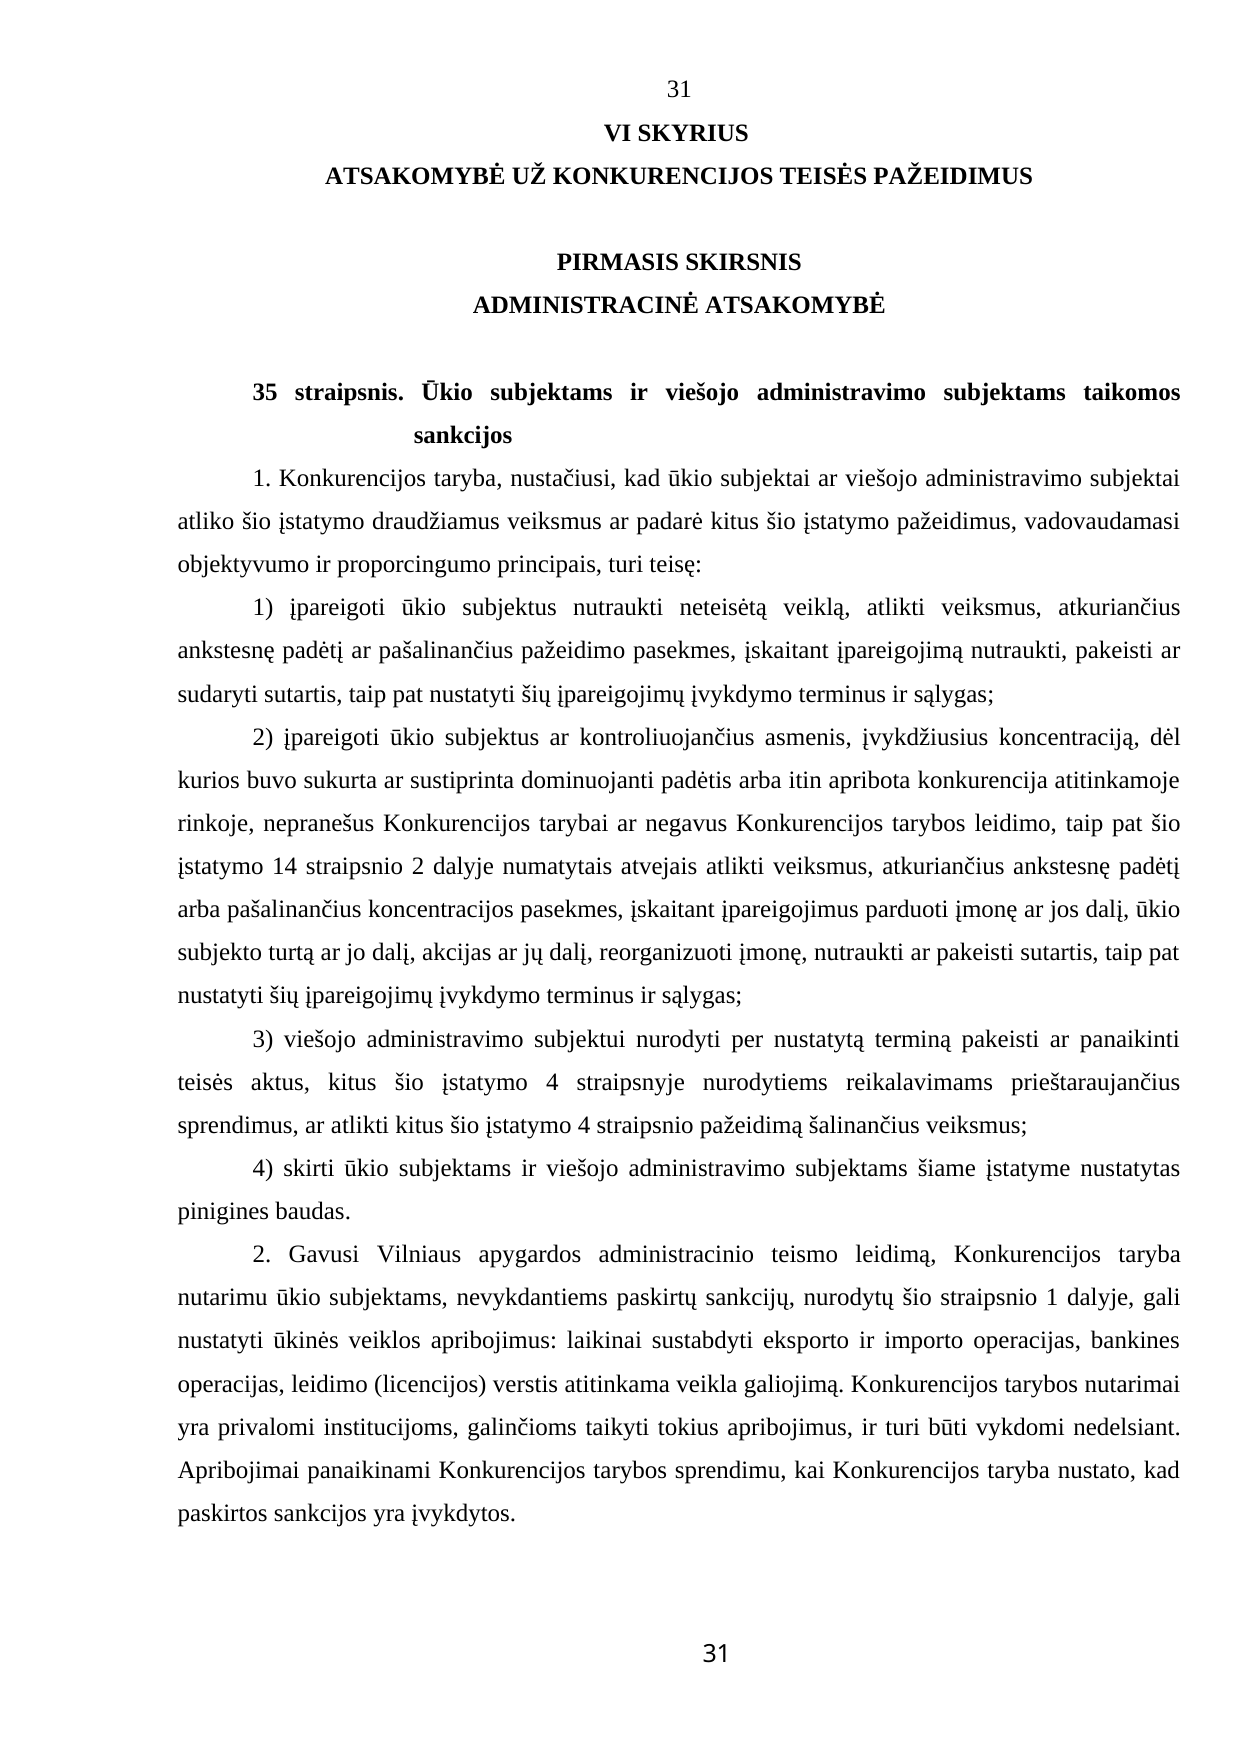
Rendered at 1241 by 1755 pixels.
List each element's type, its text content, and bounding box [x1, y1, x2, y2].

text 4) skirti ūkio subjektams ir viešojo administravimo subjektams šiame įstatyme nustatytas pinigines baudas. [177, 1153, 1181, 1225]
text ATSAKOMYBĖ UŽ KONKURENCIJOS TEISĖS PAŽEIDIMUS [177, 161, 1181, 190]
text 1) įpareigoti ūkio subjektus nutraukti neteisėtą veiklą, atlikti veiksmus, atkuriančius ankstesnę padėtį ar pašalinančius pažeidimo pasekmes, įskaitant įpareigojimą nutraukti, pakeisti ar sudaryti sutartis, taip pat nustatyti šių įpareigojimų įvykdymo terminus ir sąlygas; [177, 592, 1181, 707]
text 1. Konkurencijos taryba, nustačiusi, kad ūkio subjektai ar viešojo administravimo subjektai atliko šio įstatymo draudžiamus veiksmus ar padarė kitus šio įstatymo pažeidimus, vadovaudamasi objektyvumo ir proporcingumo principais, turi teisę: [177, 463, 1181, 578]
text 35 straipsnis. Ūkio subjektams ir viešojo administravimo subjektams taikomos sankcijos [252, 377, 1181, 449]
text 2. Gavusi Vilniaus apygardos administracinio teismo leidimą, Konkurencijos taryba nutarimu ūkio subjektams, nevykdantiems paskirtų sankcijų, nurodytų šio straipsnio 1 dalyje, gali nustatyti ūkinės veiklos apribojimus: laikinai sustabdyti eksporto ir importo operacijas, bankines operacijas, leidimo (licencijos) verstis atitinkama veikla galiojimą. Konkurencijos tarybos nutarimai yra privalomi institucijoms, galinčioms taikyti tokius apribojimus, ir turi būti vykdomi nedelsiant. Apribojimai panaikinami Konkurencijos tarybos sprendimu, kai Konkurencijos taryba nustato, kad paskirtos sankcijos yra įvykdytos. [177, 1239, 1181, 1527]
text VI SKYRIUS [177, 118, 1181, 147]
text 3) viešojo administravimo subjektui nurodyti per nustatytą terminą pakeisti ar panaikinti teisės aktus, kitus šio įstatymo 4 straipsnyje nurodytiems reikalavimams prieštaraujančius sprendimus, ar atlikti kitus šio įstatymo 4 straipsnio pažeidimą šalinančius veiksmus; [177, 1024, 1181, 1139]
text PIRMASIS SKIRSNIS [177, 247, 1181, 276]
text ADMINISTRACINĖ ATSAKOMYBĖ [177, 291, 1181, 319]
text 2) įpareigoti ūkio subjektus ar kontroliuojančius asmenis, įvykdžiusius koncentraciją, dėl kurios buvo sukurta ar sustiprinta dominuojanti padėtis arba itin apribota konkurencija atitinkamoje rinkoje, nepranešus Konkurencijos tarybai ar negavus Konkurencijos tarybos leidimo, taip pat šio įstatymo 14 straipsnio 2 dalyje numatytais atvejais atlikti veiksmus, atkuriančius ankstesnę padėtį arba pašalinančius koncentracijos pasekmes, įskaitant įpareigojimus parduoti įmonę ar jos dalį, ūkio subjekto turtą ar jo dalį, akcijas ar jų dalį, reorganizuoti įmonę, nutraukti ar pakeisti sutartis, taip pat nustatyti šių įpareigojimų įvykdymo terminus ir sąlygas; [177, 722, 1181, 1009]
